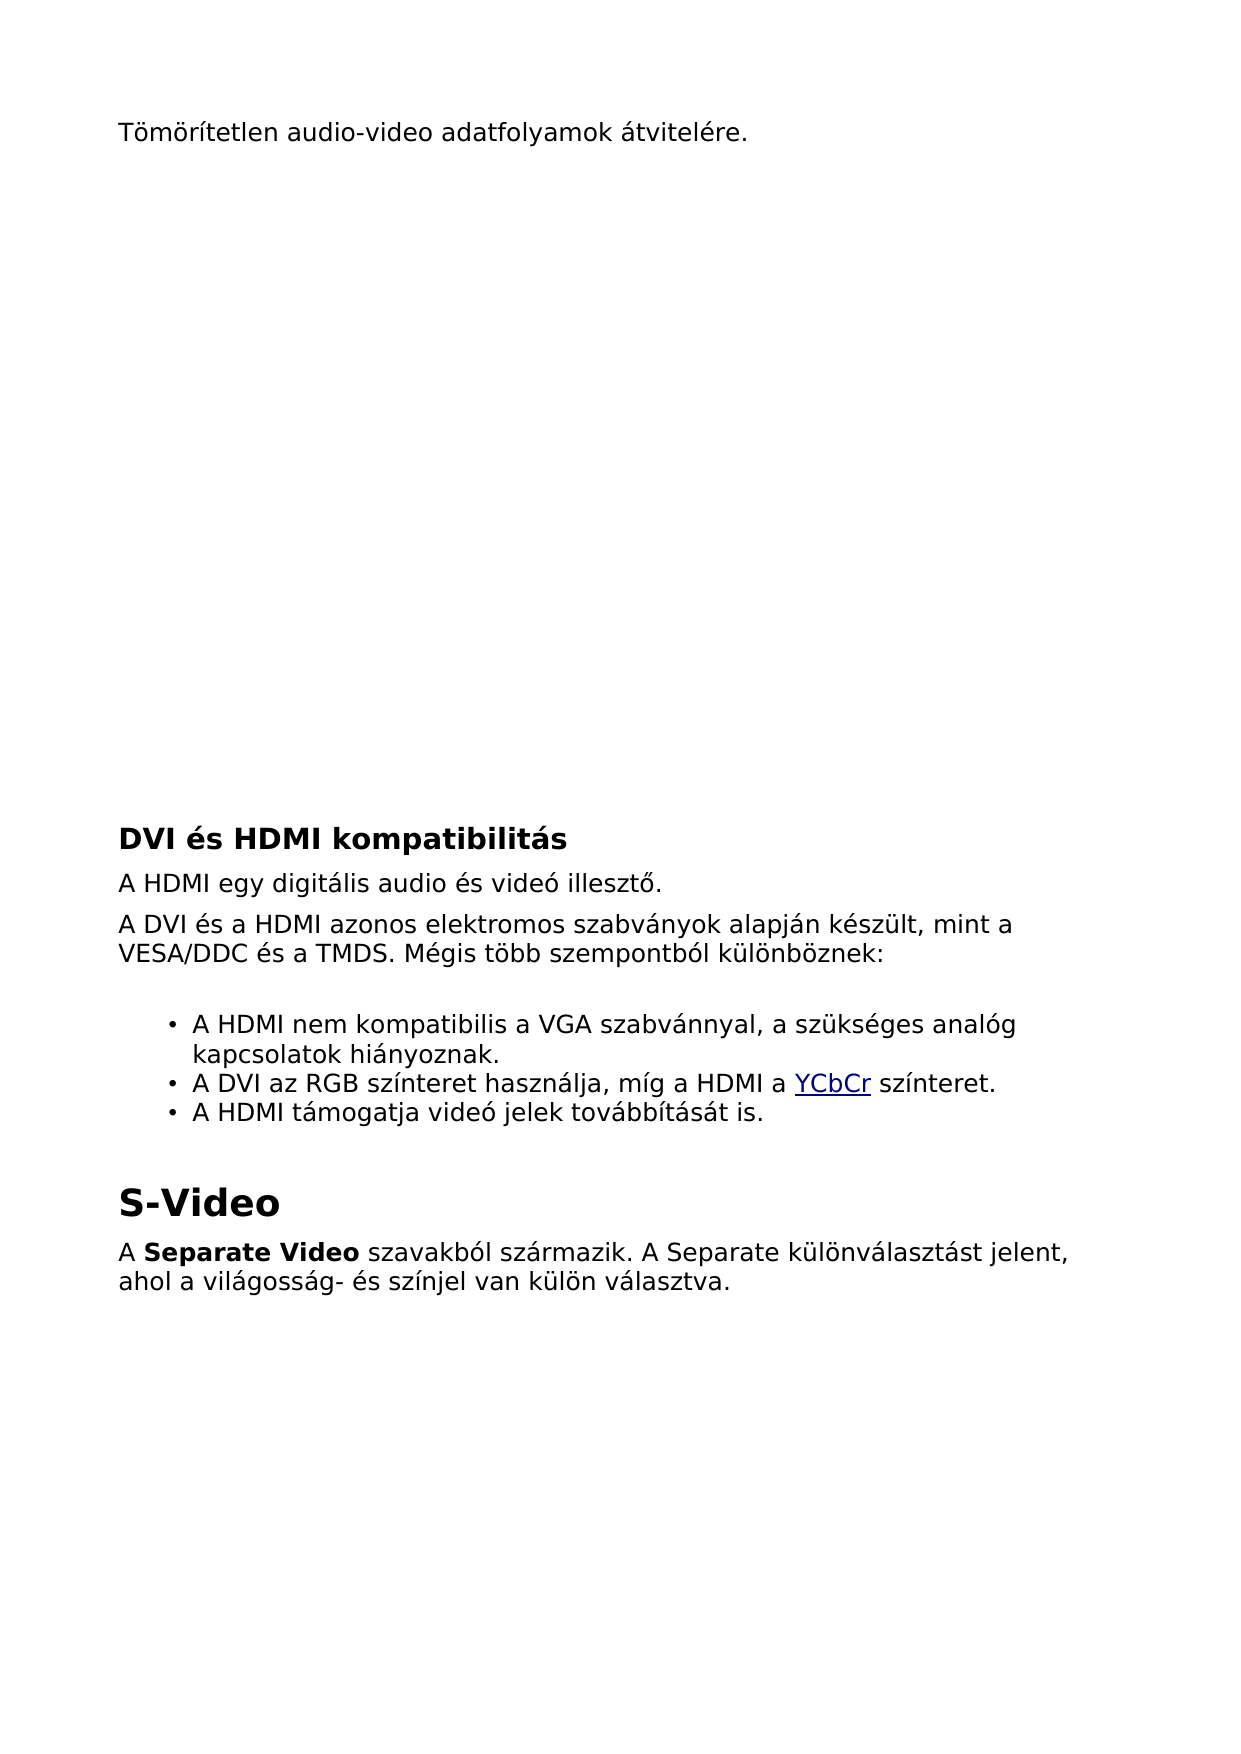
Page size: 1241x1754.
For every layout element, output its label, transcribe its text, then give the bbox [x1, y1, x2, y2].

list A DVI az RGB színteret használja, míg a HDMI a YCbCr színteret. [177, 1069, 1122, 1098]
subtitle DVI és HDMI kompatibilitás [118, 822, 1122, 856]
text A HDMI egy digitális audio és videó illesztő. [118, 869, 1122, 898]
subtitle S-Video [118, 1182, 1122, 1226]
list A HDMI nem kompatibilis a VGA szabvánnyal, a szükséges analóg kapcsolatok hiányoznak. [177, 1011, 1122, 1069]
text A DVI és a HDMI azonos elektromos szabványok alapján készült, mint a VESA/DDC és a TMDS. Mégis több szempontból különböznek: [118, 910, 1122, 969]
text A Separate Video szavakból származik. A Separate különválasztást jelent, ahol a világosság- és színjel van külön választva. [118, 1238, 1122, 1296]
text Tömörítetlen audio-video adatfolyamok átvitelére. [118, 118, 1122, 147]
list A HDMI támogatja videó jelek továbbítását is. [177, 1098, 1122, 1127]
